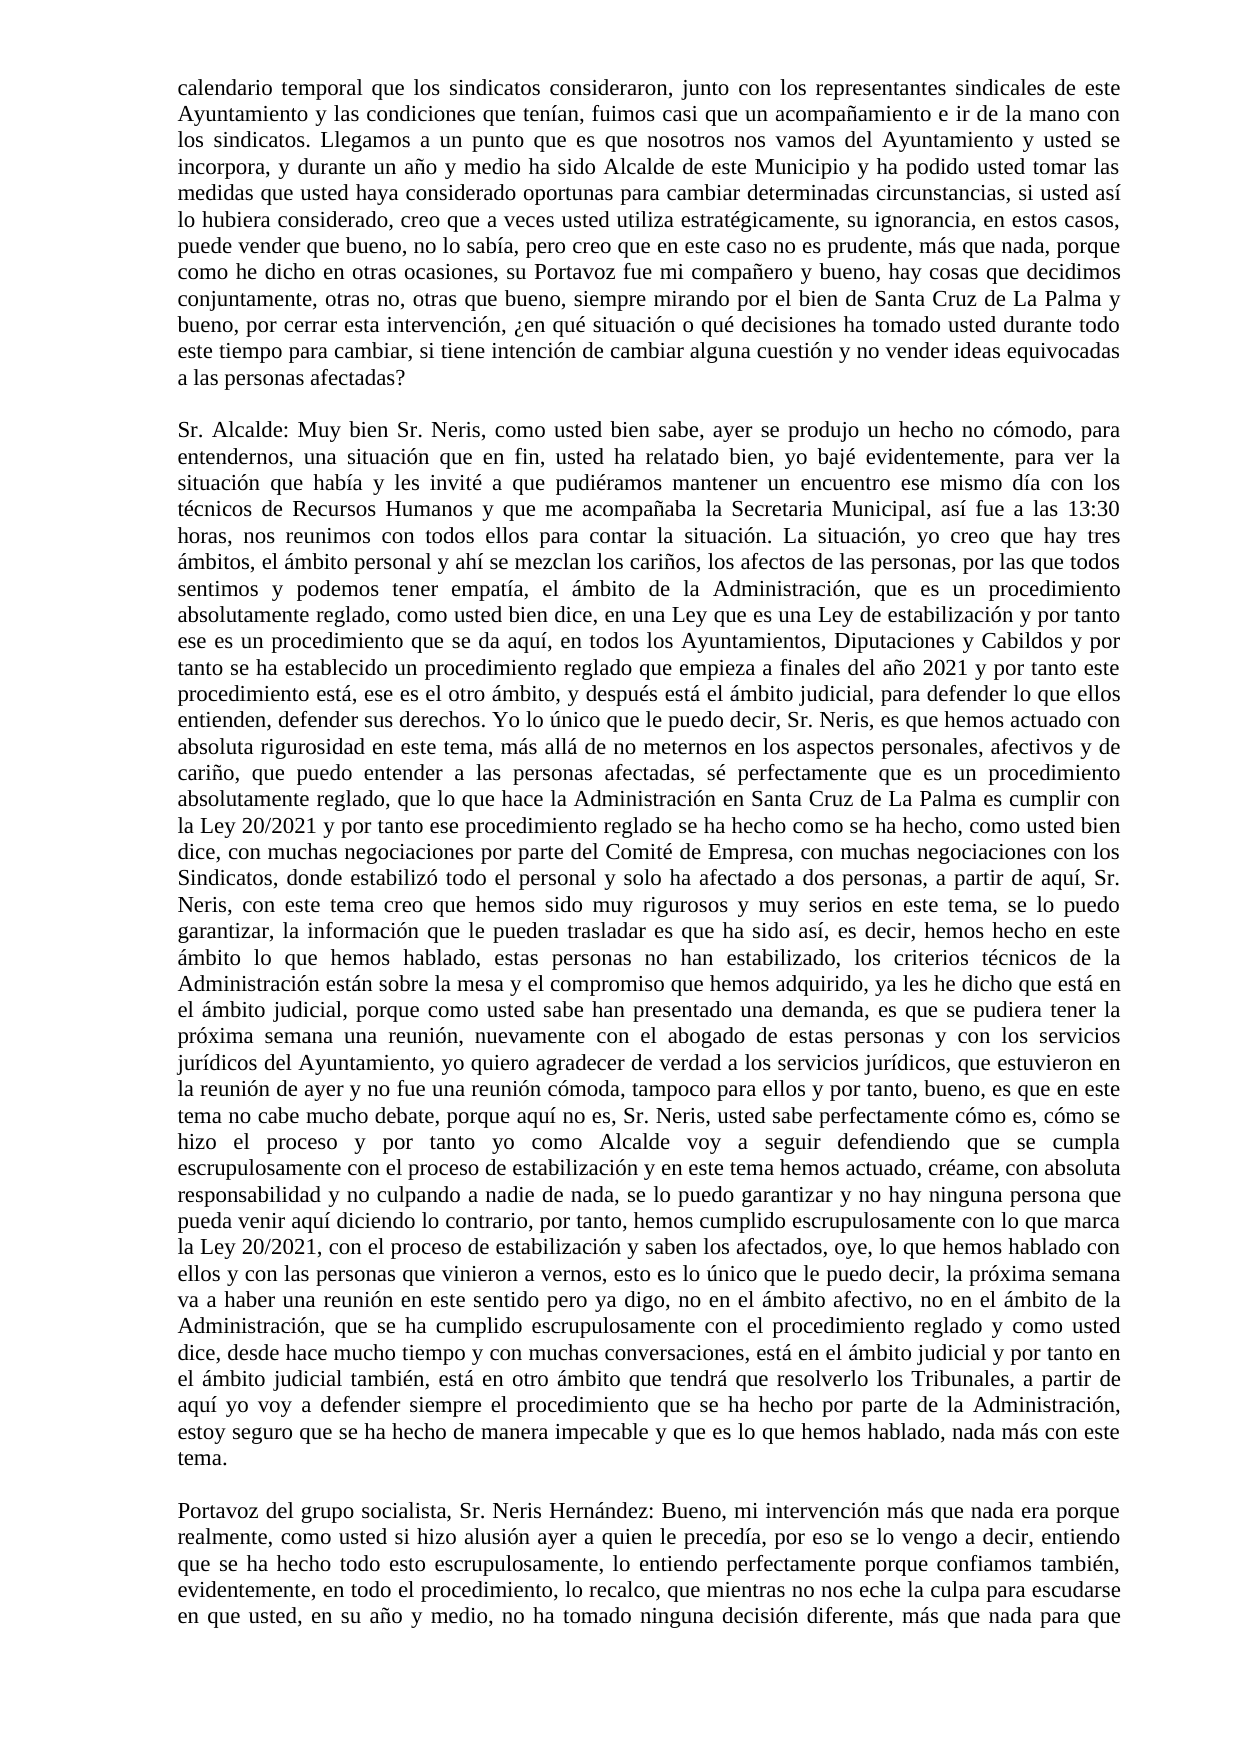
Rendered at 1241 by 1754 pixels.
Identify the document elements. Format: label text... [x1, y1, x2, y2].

text calendario temporal que los sindicatos consideraron, junto con los representantes sindicales de este Ayuntamiento y las condiciones que tenían, fuimos casi que un acompañamiento e ir de la mano con los sindicatos. Llegamos a un punto que es que nosotros nos vamos del Ayuntamiento y usted se incorpora, y durante un año y medio ha sido Alcalde de este Municipio y ha podido usted tomar las medidas que usted haya considerado oportunas para cambiar determinadas circunstancias, si usted así lo hubiera considerado, creo que a veces usted utiliza estratégicamente, su ignorancia, en estos casos, puede vender que bueno, no lo sabía, pero creo que en este caso no es prudente, más que nada, porque como he dicho en otras ocasiones, su Portavoz fue mi compañero y bueno, hay cosas que decidimos conjuntamente, otras no, otras que bueno, siempre mirando por el bien de Santa Cruz de La Palma y bueno, por cerrar esta intervención, ¿en qué situación o qué decisiones ha tomado usted durante todo este tiempo para cambiar, si tiene intención de cambiar alguna cuestión y no vender ideas equivocadas a las personas afectadas? [177, 74, 1122, 390]
text Portavoz del grupo socialista, Sr. Neris Hernández: Bueno, mi intervención más que nada era porque realmente, como usted si hizo alusión ayer a quien le precedía, por eso se lo vengo a decir, entiendo que se ha hecho todo esto escrupulosamente, lo entiendo perfectamente porque confiamos también, evidentemente, en todo el procedimiento, lo recalco, que mientras no nos eche la culpa para escudarse en que usted, en su año y medio, no ha tomado ninguna decisión diferente, más que nada para que [177, 1497, 1122, 1629]
text Sr. Alcalde: Muy bien Sr. Neris, como usted bien sabe, ayer se produjo un hecho no cómodo, para entendernos, una situación que en fin, usted ha relatado bien, yo bajé evidentemente, para ver la situación que había y les invité a que pudiéramos mantener un encuentro ese mismo día con los técnicos de Recursos Humanos y que me acompañaba la Secretaria Municipal, así fue a las 13:30 horas, nos reunimos con todos ellos para contar la situación. La situación, yo creo que hay tres ámbitos, el ámbito personal y ahí se mezclan los cariños, los afectos de las personas, por las que todos sentimos y podemos tener empatía, el ámbito de la Administración, que es un procedimiento absolutamente reglado, como usted bien dice, en una Ley que es una Ley de estabilización y por tanto ese es un procedimiento que se da aquí, en todos los Ayuntamientos, Diputaciones y Cabildos y por tanto se ha establecido un procedimiento reglado que empieza a finales del año 2021 y por tanto este procedimiento está, ese es el otro ámbito, y después está el ámbito judicial, para defender lo que ellos entienden, defender sus derechos. Yo lo único que le puedo decir, Sr. Neris, es que hemos actuado con absoluta rigurosidad en este tema, más allá de no meternos en los aspectos personales, afectivos y de cariño, que puedo entender a las personas afectadas, sé perfectamente que es un procedimiento absolutamente reglado, que lo que hace la Administración en Santa Cruz de La Palma es cumplir con la Ley 20/2021 y por tanto ese procedimiento reglado se ha hecho como se ha hecho, como usted bien dice, con muchas negociaciones por parte del Comité de Empresa, con muchas negociaciones con los Sindicatos, donde estabilizó todo el personal y solo ha afectado a dos personas, a partir de aquí, Sr. Neris, con este tema creo que hemos sido muy rigurosos y muy serios en este tema, se lo puedo garantizar, la información que le pueden trasladar es que ha sido así, es decir, hemos hecho en este ámbito lo que hemos hablado, estas personas no han estabilizado, los criterios técnicos de la Administración están sobre la mesa y el compromiso que hemos adquirido, ya les he dicho que está en el ámbito judicial, porque como usted sabe han presentado una demanda, es que se pudiera tener la próxima semana una reunión, nuevamente con el abogado de estas personas y con los servicios jurídicos del Ayuntamiento, yo quiero agradecer de verdad a los servicios jurídicos, que estuvieron en la reunión de ayer y no fue una reunión cómoda, tampoco para ellos y por tanto, bueno, es que en este tema no cabe mucho debate, porque aquí no es, Sr. Neris, usted sabe perfectamente cómo es, cómo se hizo el proceso y por tanto yo como Alcalde voy a seguir defendiendo que se cumpla escrupulosamente con el proceso de estabilización y en este tema hemos actuado, créame, con absoluta responsabilidad y no culpando a nadie de nada, se lo puedo garantizar y no hay ninguna persona que pueda venir aquí diciendo lo contrario, por tanto, hemos cumplido escrupulosamente con lo que marca la Ley 20/2021, con el proceso de estabilización y saben los afectados, oye, lo que hemos hablado con ellos y con las personas que vinieron a vernos, esto es lo único que le puedo decir, la próxima semana va a haber una reunión en este sentido pero ya digo, no en el ámbito afectivo, no en el ámbito de la Administración, que se ha cumplido escrupulosamente con el procedimiento reglado y como usted dice, desde hace mucho tiempo y con muchas conversaciones, está en el ámbito judicial y por tanto en el ámbito judicial también, está en otro ámbito que tendrá que resolverlo los Tribunales, a partir de aquí yo voy a defender siempre el procedimiento que se ha hecho por parte de la Administración, estoy seguro que se ha hecho de manera impecable y que es lo que hemos hablado, nada más con este tema. [177, 416, 1122, 1471]
